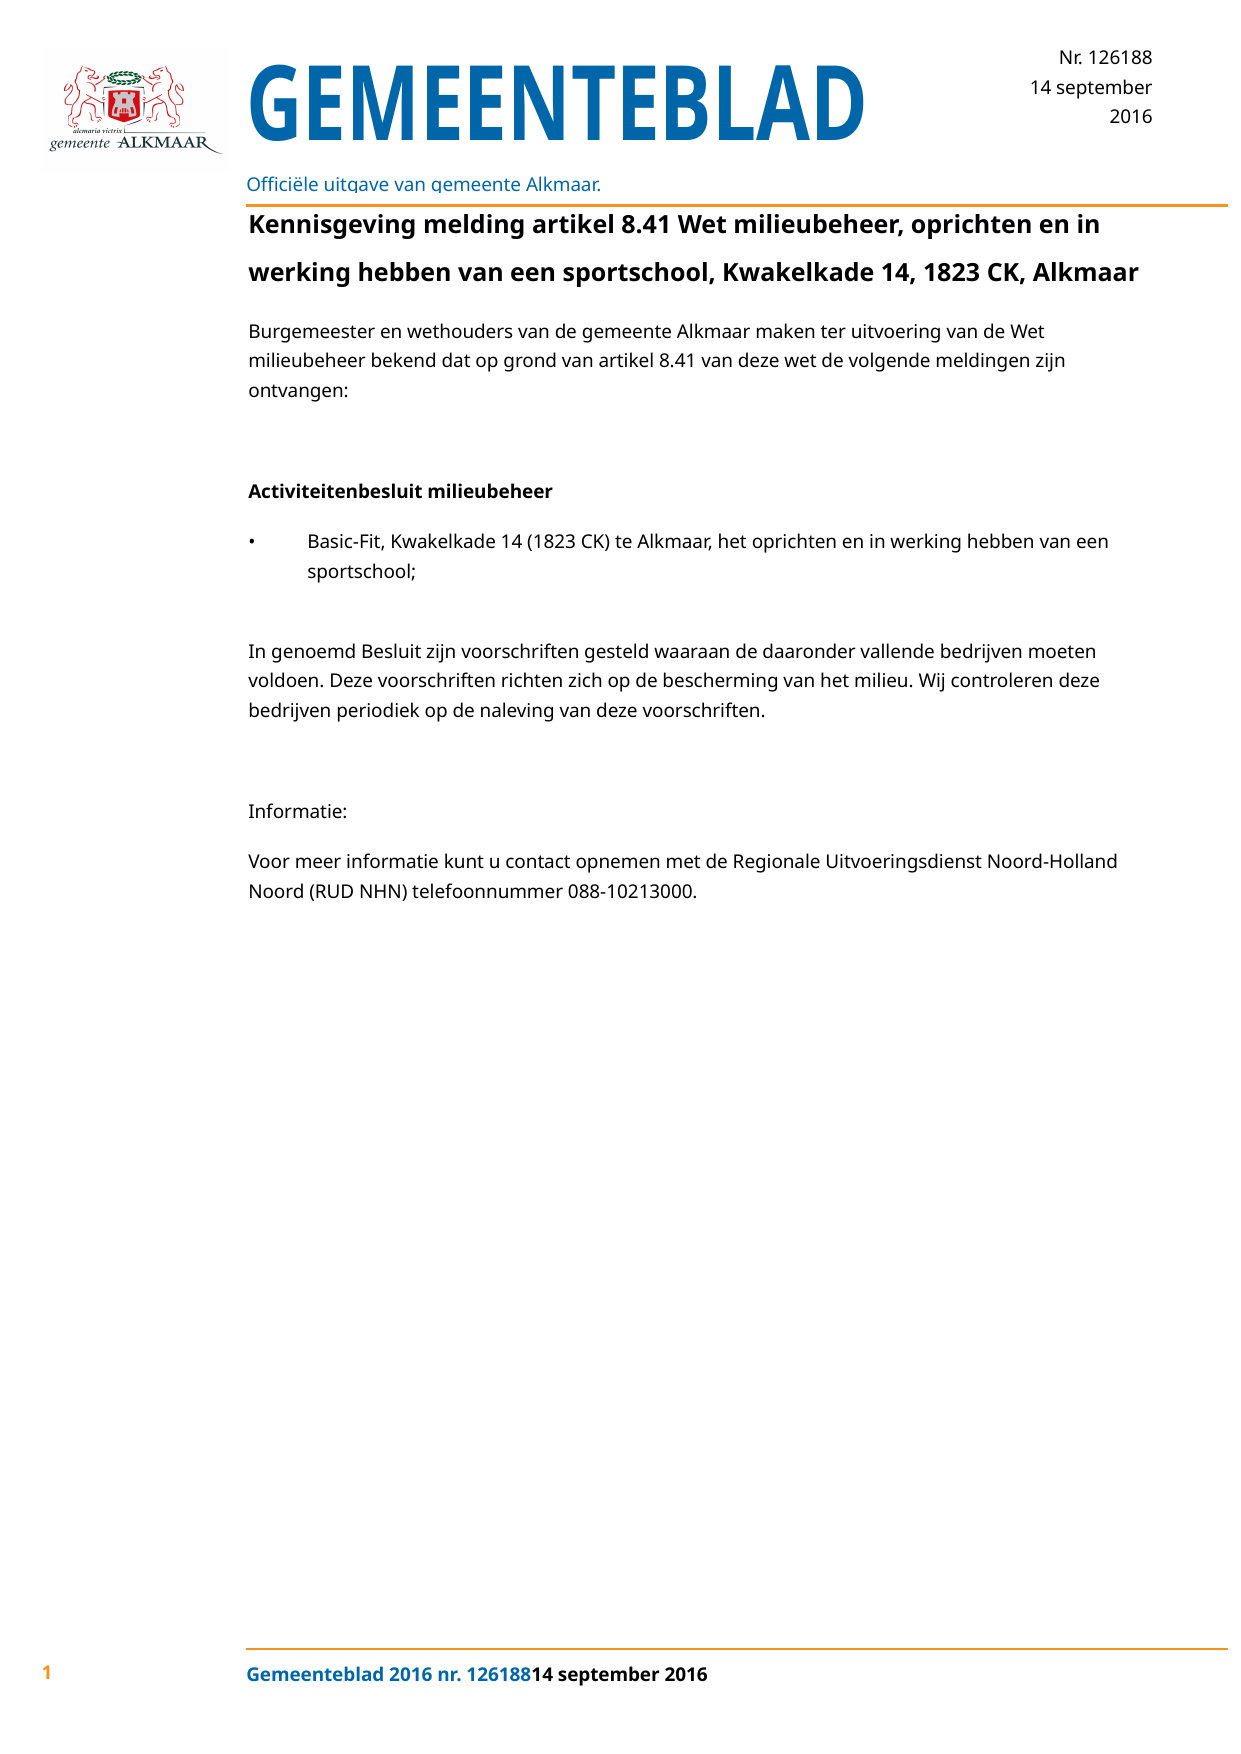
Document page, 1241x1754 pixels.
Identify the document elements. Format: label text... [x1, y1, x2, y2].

list Basic-Fit, Kwakelkade 14 (1823 CK) te Alkmaar, het oprichten en in werking hebben van een sportschool; [248, 528, 1152, 584]
text Informatie: [248, 798, 1152, 824]
text Voor meer informatie kunt u contact opnemen met de Regionale Uitvoeringsdienst Noord-Holland Noord (RUD NHN) telefoonnummer 088-10213000. [248, 848, 1152, 904]
text In genoemd Besluit zijn voorschriften gesteld waaraan de daaronder vallende bedrijven moeten voldoen. Deze voorschriften richten zich op de bescherming van het milieu. Wij controleren deze bedrijven periodiek op de naleving van deze voorschriften. [248, 638, 1152, 723]
picture [41, 47, 231, 172]
text Activiteitenbesluit milieubeheer [248, 478, 1152, 504]
text Burgemeester en wethouders van de gemeente Alkmaar maken ter uitvoering van de Wet milieubeheer bekend dat op grond van artikel 8.41 van deze wet de volgende meldingen zijn ontvangen: [248, 318, 1152, 403]
text Kennisgeving melding artikel 8.41 Wet milieubeheer, oprichten en in werking hebben van een sportschool, Kwakelkade 14, 1823 CK, Alkmaar [248, 207, 1152, 288]
